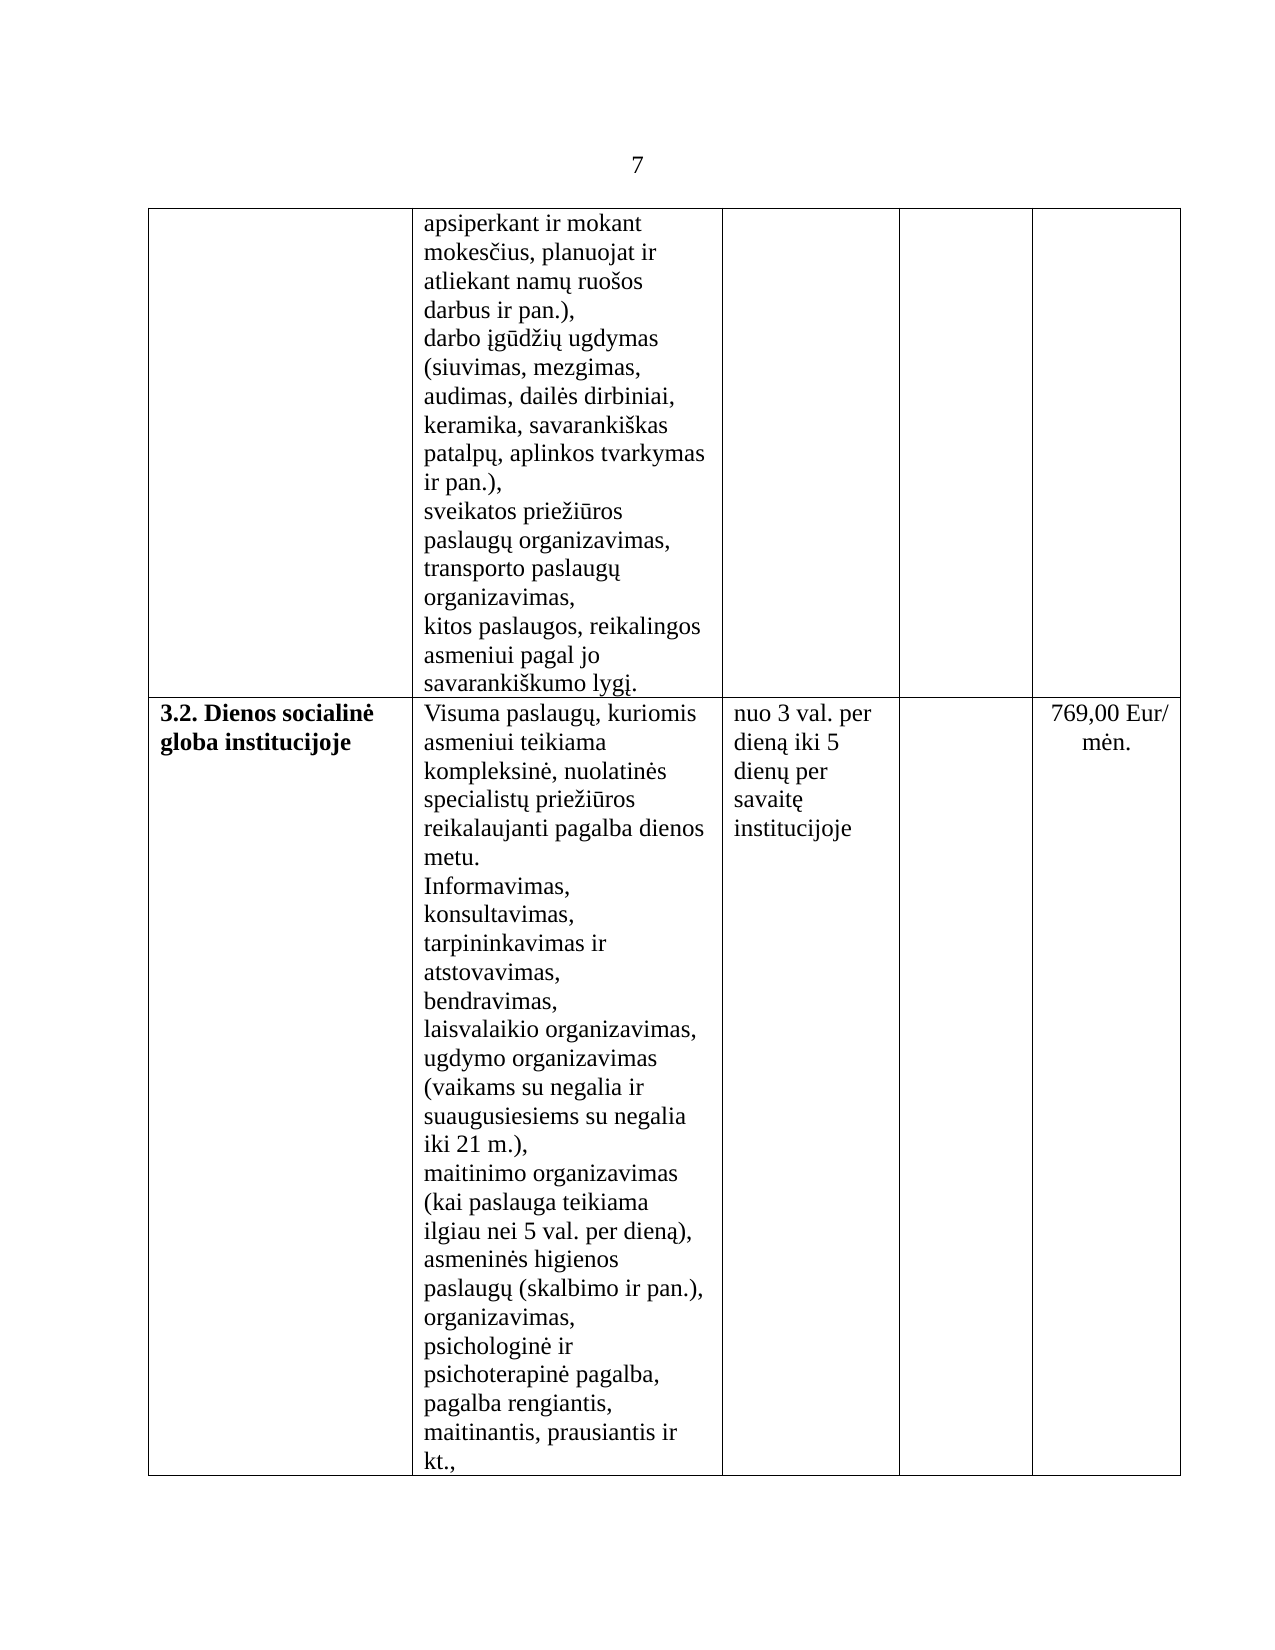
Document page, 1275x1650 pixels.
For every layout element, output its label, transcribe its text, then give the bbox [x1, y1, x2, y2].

table_cell [723, 209, 899, 697]
table_cell apsiperkant ir mokant mokesčius, planuojat ir atliekant namų ruošos darbus ir pan.), darbo įgūdžių ugdymas (siuvimas, mezgimas, audimas, dailės dirbiniai, keramika, savarankiškas patalpų, aplinkos tvarkymas ir pan.), sveikatos priežiūros paslaugų organizavimas, transporto paslaugų organizavimas, kitos paslaugos, reikalingos asmeniui pagal jo savarankiškumo lygį. [413, 209, 722, 697]
table_cell Visuma paslaugų, kuriomis asmeniui teikiama kompleksinė, nuolatinės specialistų priežiūros reikalaujanti pagalba dienos metu. Informavimas, konsultavimas, tarpininkavimas ir atstovavimas, bendravimas, laisvalaikio organizavimas, ugdymo organizavimas (vaikams su negalia ir suaugusiesiems su negalia iki 21 m.), maitinimo organizavimas (kai paslauga teikiama ilgiau nei 5 val. per dieną), asmeninės higienos paslaugų (skalbimo ir pan.), organizavimas, psichologinė ir psichoterapinė pagalba, pagalba rengiantis, maitinantis, prausiantis ir kt., [413, 698, 722, 1474]
table_cell [900, 698, 1032, 1474]
table_cell [149, 209, 412, 697]
table_cell 3.2. Dienos socialinė globa institucijoje [149, 698, 412, 1474]
table_cell [1033, 209, 1180, 697]
table_cell [900, 209, 1032, 697]
table_cell nuo 3 val. per dieną iki 5 dienų per savaitę institucijoje [723, 698, 899, 1474]
table_cell 769,00 Eur/ mėn. [1033, 698, 1180, 1474]
